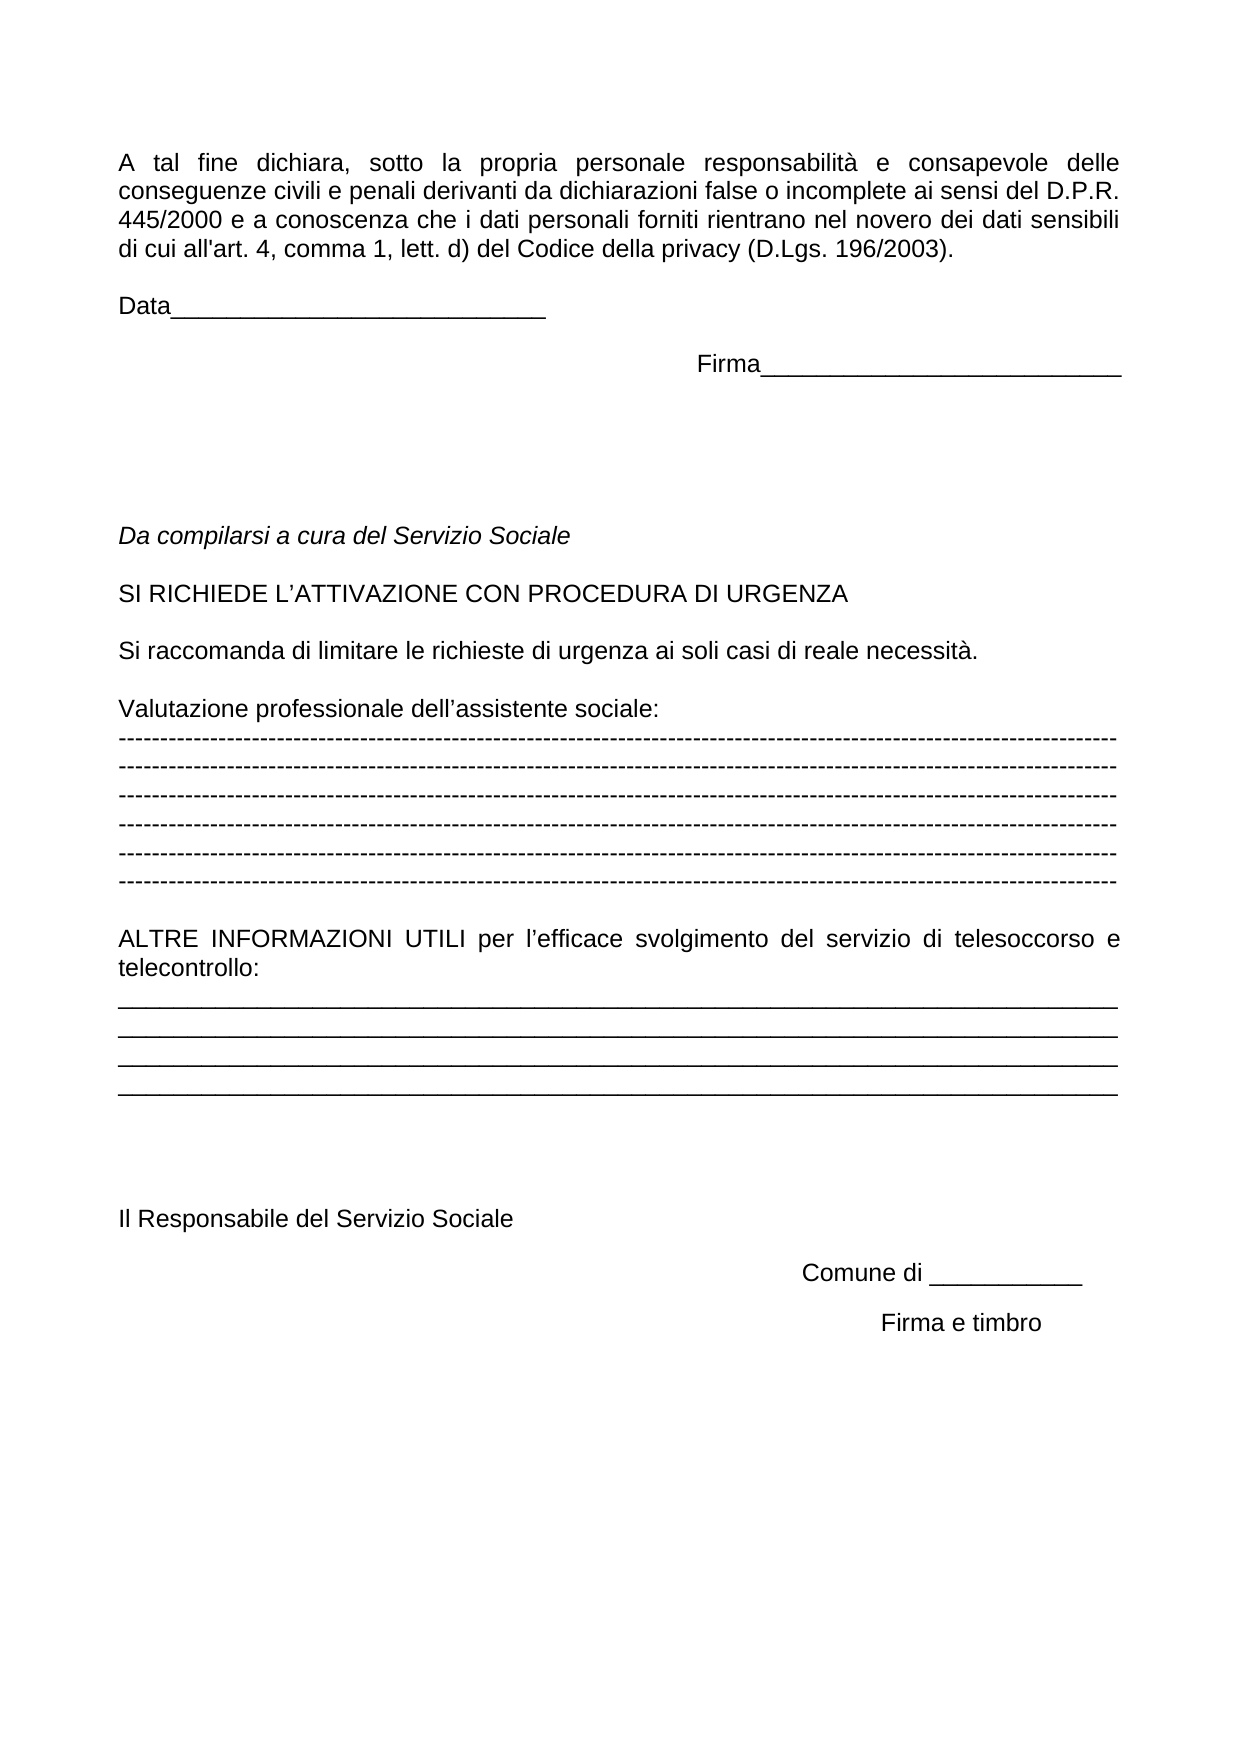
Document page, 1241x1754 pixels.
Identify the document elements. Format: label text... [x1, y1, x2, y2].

text Si raccomanda di limitare le richieste di urgenza ai soli casi di reale necessità. [118, 636, 1122, 665]
text ________________________________________________________________________ [118, 981, 1122, 1010]
text Firma e timbro [118, 1307, 1122, 1336]
text ________________________________________________________________________ [118, 1010, 1122, 1039]
text Data___________________________ [118, 291, 1122, 320]
text Comune di ___________ [118, 1258, 1122, 1287]
text ________________________________________________________________________________________________________________________________________________ [118, 1039, 1122, 1096]
text Firma__________________________ [118, 349, 1122, 378]
subtitle SI RICHIEDE L’ATTIVAZIONE CON PROCEDURA DI URGENZA [118, 579, 1122, 608]
text Valutazione professionale dell’assistente sociale: [118, 694, 1122, 723]
text A tal fine dichiara, sotto la propria personale responsabilità e consapevole delle conseguenze civili e penali derivanti da dichiarazioni false o incomplete ai sensi del D.P.R. 445/2000 e a conoscenza che i dati personali forniti rientrano nel novero dei dati sensibili di cui all'art. 4, comma 1, lett. d) del Codice della privacy (D.Lgs. 196/2003). [118, 148, 1122, 263]
text ALTRE INFORMAZIONI UTILI per l’efficace svolgimento del servizio di telesoccorso e telecontrollo: [118, 924, 1122, 981]
text ------------------------------------------------------------------------------------------------------------------------------------------------------------------------------------------------------------------------------------------------------------------------------------------------------------------------------------------------------------------------------------------------------------------------------------------------------------------------------------------------------------------------------------------------------------------------------------------------------------------------------------------------------------------------------------------------------------------------------------------------ [118, 723, 1122, 895]
text Il Responsabile del Servizio Sociale [118, 1204, 1122, 1233]
subtitle Da compilarsi a cura del Servizio Sociale [118, 521, 1122, 550]
